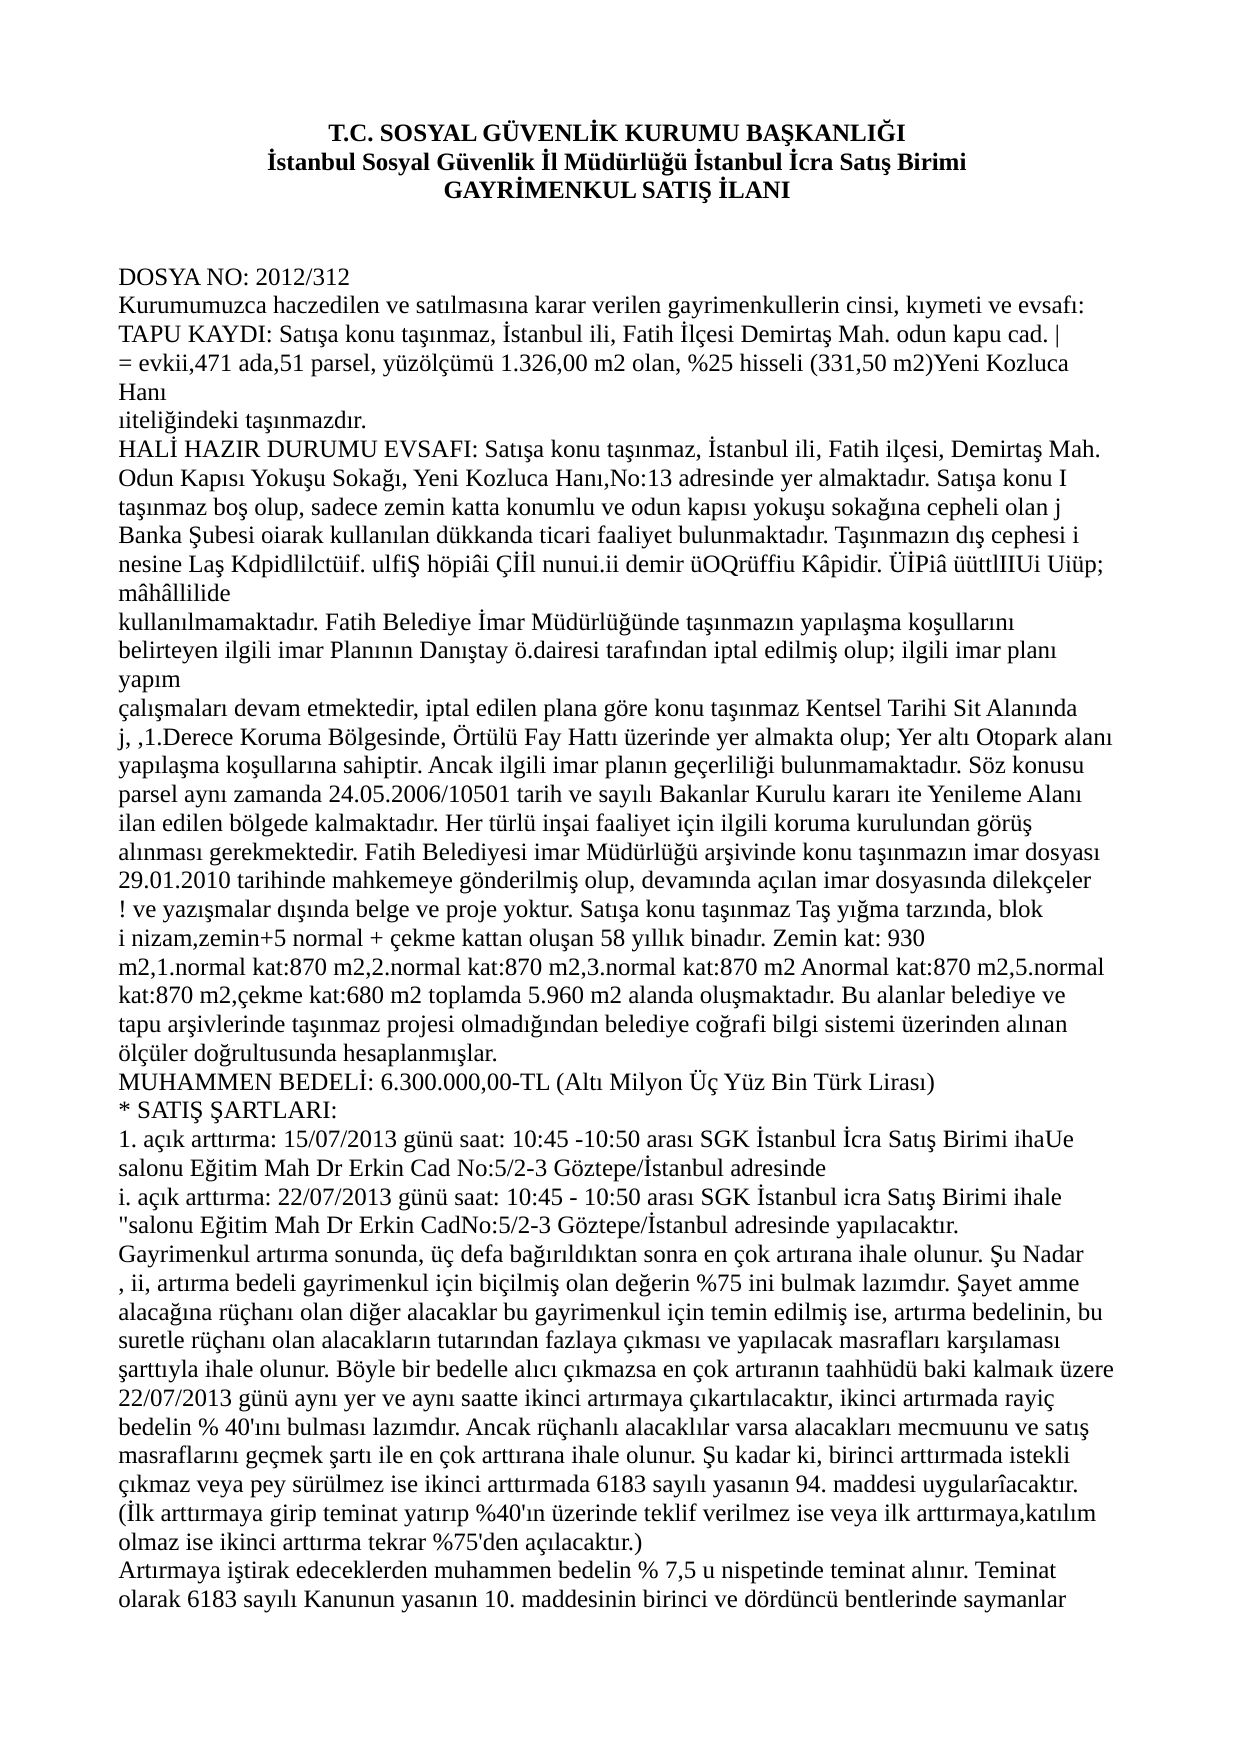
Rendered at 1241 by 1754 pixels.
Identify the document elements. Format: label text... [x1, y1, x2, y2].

text i. açık arttırma: 22/07/2013 günü saat: 10:45 - 10:50 arası SGK İstanbul icra Satış Birimi ihale "salonu Eğitim Mah Dr Erkin CadNo:5/2-3 Göztepe/İstanbul adresinde yapılacaktır. [118, 1182, 1122, 1239]
text İstanbul Sosyal Güvenlik İl Müdürlüğü İstanbul İcra Satış Birimi [118, 147, 1122, 176]
text MUHAMMEN BEDELİ: 6.300.000,00-TL (Altı Milyon Üç Yüz Bin Türk Lirası) [118, 1067, 1122, 1096]
text Gayrimenkul artırma sonunda, üç defa bağırıldıktan sonra en çok artırana ihale olunur. Şu Nadar , ii, artırma bedeli gayrimenkul için biçilmiş olan değerin %75 ini bulmak lazımdır. Şayet amme alacağına rüçhanı olan diğer alacaklar bu gayrimenkul için temin edilmiş ise, artırma bedelinin, bu suretle rüçhanı olan alacakların tutarından fazlaya çıkması ve yapılacak masrafları karşılaması şarttıyla ihale olunur. Böyle bir bedelle alıcı çıkmazsa en çok artıranın taahhüdü baki kalmaık üzere 22/07/2013 günü aynı yer ve aynı saatte ikinci artırmaya çıkartılacaktır, ikinci artırmada rayiç [118, 1239, 1122, 1412]
text DOSYA NO: 2012/312 [118, 233, 1122, 291]
text j, ,1.Derece Koruma Bölgesinde, Örtülü Fay Hattı üzerinde yer almakta olup; Yer altı Otopark alanı yapılaşma koşullarına sahiptir. Ancak ilgili imar planın geçerliliği bulunmamaktadır. Söz konusu parsel aynı zamanda 24.05.2006/10501 tarih ve sayılı Bakanlar Kurulu kararı ite Yenileme Alanı ilan edilen bölgede kalmaktadır. Her türlü inşai faaliyet için ilgili koruma kurulundan görüş alınması gerekmektedir. Fatih Belediyesi imar Müdürlüğü arşivinde konu taşınmazın imar dosyası 29.01.2010 tarihinde mahkemeye gönderilmiş olup, devamında açılan imar dosyasında dilekçeler ! ve yazışmalar dışında belge ve proje yoktur. Satışa konu taşınmaz Taş yığma tarzında, blok i nizam,zemin+5 normal + çekme kattan oluşan 58 yıllık binadır. Zemin kat: 930 m2,1.normal kat:870 m2,2.normal kat:870 m2,3.normal kat:870 m2 Anormal kat:870 m2,5.normal kat:870 m2,çekme kat:680 m2 toplamda 5.960 m2 alanda oluşmaktadır. Bu alanlar belediye ve tapu arşivlerinde taşınmaz projesi olmadığından belediye coğrafi bilgi sistemi üzerinden alınan ölçüler doğrultusunda hesaplanmışlar. [118, 722, 1122, 1067]
text TAPU KAYDI: Satışa konu taşınmaz, İstanbul ili, Fatih İlçesi Demirtaş Mah. odun kapu cad. | = evkii,471 ada,51 parsel, yüzölçümü 1.326,00 m2 olan, %25 hisseli (331,50 m2)Yeni Kozluca Hanı ıiteliğindeki taşınmazdır. [118, 319, 1122, 434]
text * SATIŞ ŞARTLARI: [118, 1096, 1122, 1124]
text kullanılmamaktadır. Fatih Belediye İmar Müdürlüğünde taşınmazın yapılaşma koşullarını belirteyen ilgili imar Planının Danıştay ö.dairesi tarafından iptal edilmiş olup; ilgili imar planı yapım çalışmaları devam etmektedir, iptal edilen plana göre konu taşınmaz Kentsel Tarihi Sit Alanında [118, 607, 1122, 722]
text bedelin % 40'ını bulması lazımdır. Ancak rüçhanlı alacaklılar varsa alacakları mecmuunu ve satış masraflarını geçmek şartı ile en çok arttırana ihale olunur. Şu kadar ki, birinci arttırmada istekli çıkmaz veya pey sürülmez ise ikinci arttırmada 6183 sayılı yasanın 94. maddesi uygularîacaktır. (İlk arttırmaya girip teminat yatırıp %40'ın üzerinde teklif verilmez ise veya ilk arttırmaya,katılım olmaz ise ikinci arttırma tekrar %75'den açılacaktır.) [118, 1412, 1122, 1556]
text HALİ HAZIR DURUMU EVSAFI: Satışa konu taşınmaz, İstanbul ili, Fatih ilçesi, Demirtaş Mah. Odun Kapısı Yokuşu Sokağı, Yeni Kozluca Hanı,No:13 adresinde yer almaktadır. Satışa konu I taşınmaz boş olup, sadece zemin katta konumlu ve odun kapısı yokuşu sokağına cepheli olan j Banka Şubesi oiarak kullanılan dükkanda ticari faaliyet bulunmaktadır. Taşınmazın dış cephesi i [118, 434, 1122, 549]
text 1. açık arttırma: 15/07/2013 günü saat: 10:45 -10:50 arası SGK İstanbul İcra Satış Birimi ihaUe salonu Eğitim Mah Dr Erkin Cad No:5/2-3 Göztepe/İstanbul adresinde [118, 1124, 1122, 1182]
text nesine Laş Kdpidlilctüif. ulfiŞ höpiâi Çİİl nunui.ii demir üOQrüffiu Kâpidir. ÜİPiâ üüttlIIUi Uiüp; mâhâllilide [118, 549, 1122, 607]
text Artırmaya iştirak edeceklerden muhammen bedelin % 7,5 u nispetinde teminat alınır. Teminat olarak 6183 sayılı Kanunun yasanın 10. maddesinin birinci ve dördüncü bentlerinde saymanlar [118, 1556, 1122, 1613]
text T.C. SOSYAL GÜVENLİK KURUMU BAŞKANLIĞI [118, 118, 1122, 147]
text Kurumumuzca haczedilen ve satılmasına karar verilen gayrimenkullerin cinsi, kıymeti ve evsafı: [118, 291, 1122, 319]
text GAYRİMENKUL SATIŞ İLANI [118, 176, 1122, 204]
